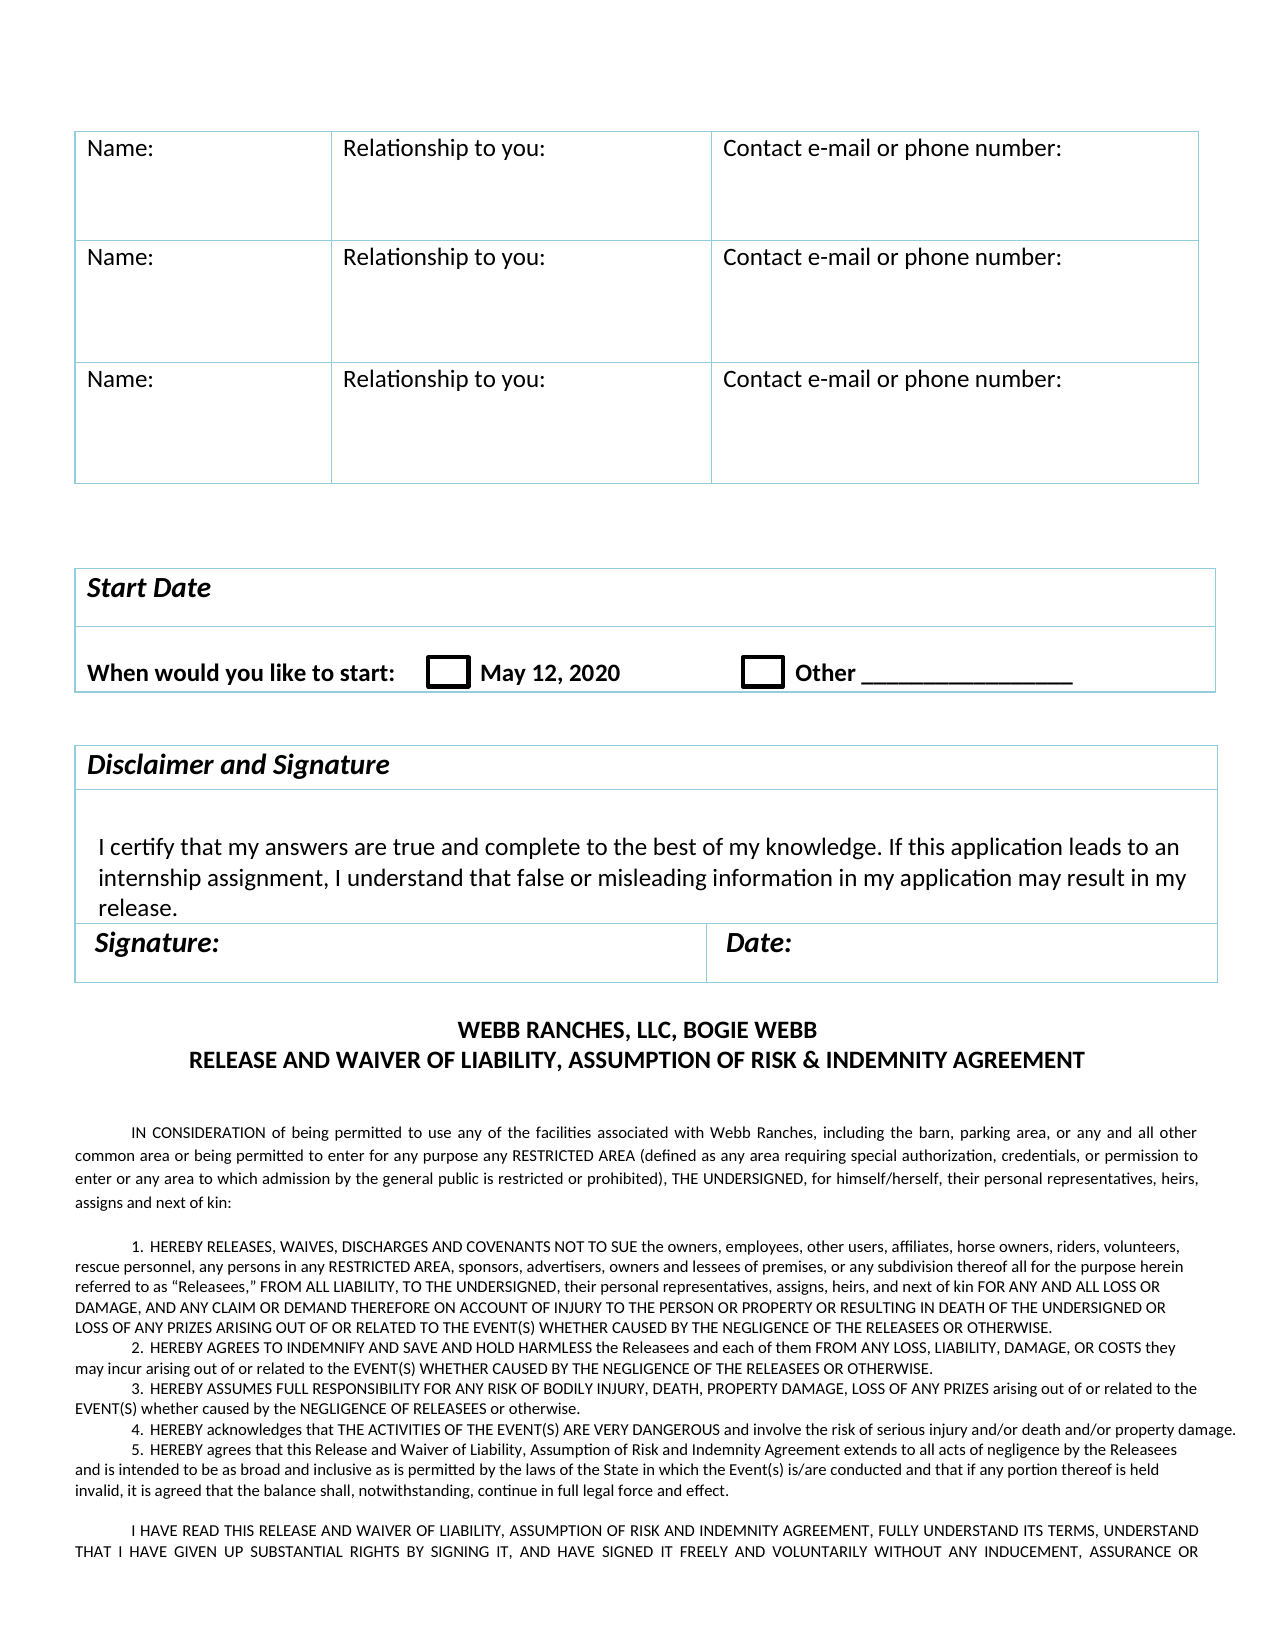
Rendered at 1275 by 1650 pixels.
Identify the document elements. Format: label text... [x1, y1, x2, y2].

list HEREBY ASSUMES FULL RESPONSIBILITY FOR ANY RISK OF BODILY INJURY, DEATH, PROPERTY DAMAGE, LOSS OF ANY PRIZES arising out of or related to the EVENT(S) whether caused by the NEGLIGENCE OF RELEASEES or otherwise. [75, 1378, 1200, 1419]
table_cell Relationship to you: [332, 363, 711, 483]
text RELEASE AND WAIVER OF LIABILITY, ASSUMPTION OF RISK & INDEMNITY AGREEMENT [75, 1044, 1200, 1075]
list HEREBY agrees that this Release and Waiver of Liability, Assumption of Risk and Indemnity Agreement extends to all acts of negligence by the Releasees and is intended to be as broad and inclusive as is permitted by the laws of the State in which the Event(s) is/are conducted and that if any portion thereof is held invalid, it is agreed that the balance shall, notwithstanding, continue in full legal force and effect. [75, 1439, 1200, 1500]
table_cell Contact e-mail or phone number: [712, 241, 1198, 362]
text WEBB RANCHES, LLC, BOGIE WEBB [75, 1014, 1200, 1044]
text I HAVE READ THIS RELEASE AND WAIVER OF LIABILITY, ASSUMPTION OF RISK AND INDEMNITY AGREEMENT, FULLY UNDERSTAND ITS TERMS, UNDERSTAND THAT I HAVE GIVEN UP SUBSTANTIAL RIGHTS BY SIGNING IT, AND HAVE SIGNED IT FREELY AND VOLUNTARILY WITHOUT ANY INDUCEMENT, ASSURANCE OR [75, 1521, 1200, 1561]
table_header Disclaimer and Signature [76, 746, 1217, 789]
text IN CONSIDERATION of being permitted to use any of the facilities associated with Webb Ranches, including the barn, parking area, or any and all other common area or being permitted to enter for any purpose any RESTRICTED AREA (defined as any area requiring special authorization, credentials, or permission to enter or any area to which admission by the general public is restricted or prohibited), THE UNDERSIGNED, for himself/herself, their personal representatives, heirs, assigns and next of kin: [75, 1122, 1200, 1212]
table_header Start Date [76, 569, 1215, 626]
list HEREBY AGREES TO INDEMNIFY AND SAVE AND HOLD HARMLESS the Releasees and each of them FROM ANY LOSS, LIABILITY, DAMAGE, OR COSTS they may incur arising out of or related to the EVENT(S) WHETHER CAUSED BY THE NEGLIGENCE OF THE RELEASEES OR OTHERWISE. [75, 1338, 1200, 1378]
table_cell Contact e-mail or phone number: [712, 363, 1198, 483]
table_cell Name: [76, 363, 331, 483]
table_cell Name: [76, 132, 331, 240]
table_cell Signature: [76, 924, 706, 982]
table_cell [76, 790, 1217, 923]
table_cell Contact e-mail or phone number: [712, 132, 1198, 240]
table_cell When would you like to start: May 12, 2020 Other _________________ [76, 627, 1215, 691]
table_header I certify that my answers are true and complete to the best of my knowledge. If this application leads to an internship assignment, I understand that false or misleading information in my application may result in my release. [87, 831, 1206, 923]
table_cell Relationship to you: [332, 241, 711, 362]
list HEREBY acknowledges that THE ACTIVITIES OF THE EVENT(S) ARE VERY DANGEROUS and involve the risk of serious injury and/or death and/or property damage. [75, 1419, 1275, 1439]
table_cell Relationship to you: [332, 132, 711, 240]
table_cell Date: [707, 924, 1217, 982]
list HEREBY RELEASES, WAIVES, DISCHARGES AND COVENANTS NOT TO SUE the owners, employees, other users, affiliates, horse owners, riders, volunteers, rescue personnel, any persons in any RESTRICTED AREA, sponsors, advertisers, owners and lessees of premises, or any subdivision thereof all for the purpose herein referred to as “Releasees,” FROM ALL LIABILITY, TO THE UNDERSIGNED, their personal representatives, assigns, heirs, and next of kin FOR ANY AND ALL LOSS OR DAMAGE, AND ANY CLAIM OR DEMAND THEREFORE ON ACCOUNT OF INJURY TO THE PERSON OR PROPERTY OR RESULTING IN DEATH OF THE UNDERSIGNED OR LOSS OF ANY PRIZES ARISING OUT OF OR RELATED TO THE EVENT(S) WHETHER CAUSED BY THE NEGLIGENCE OF THE RELEASEES OR OTHERWISE. [75, 1236, 1200, 1338]
table_cell Name: [76, 241, 331, 362]
